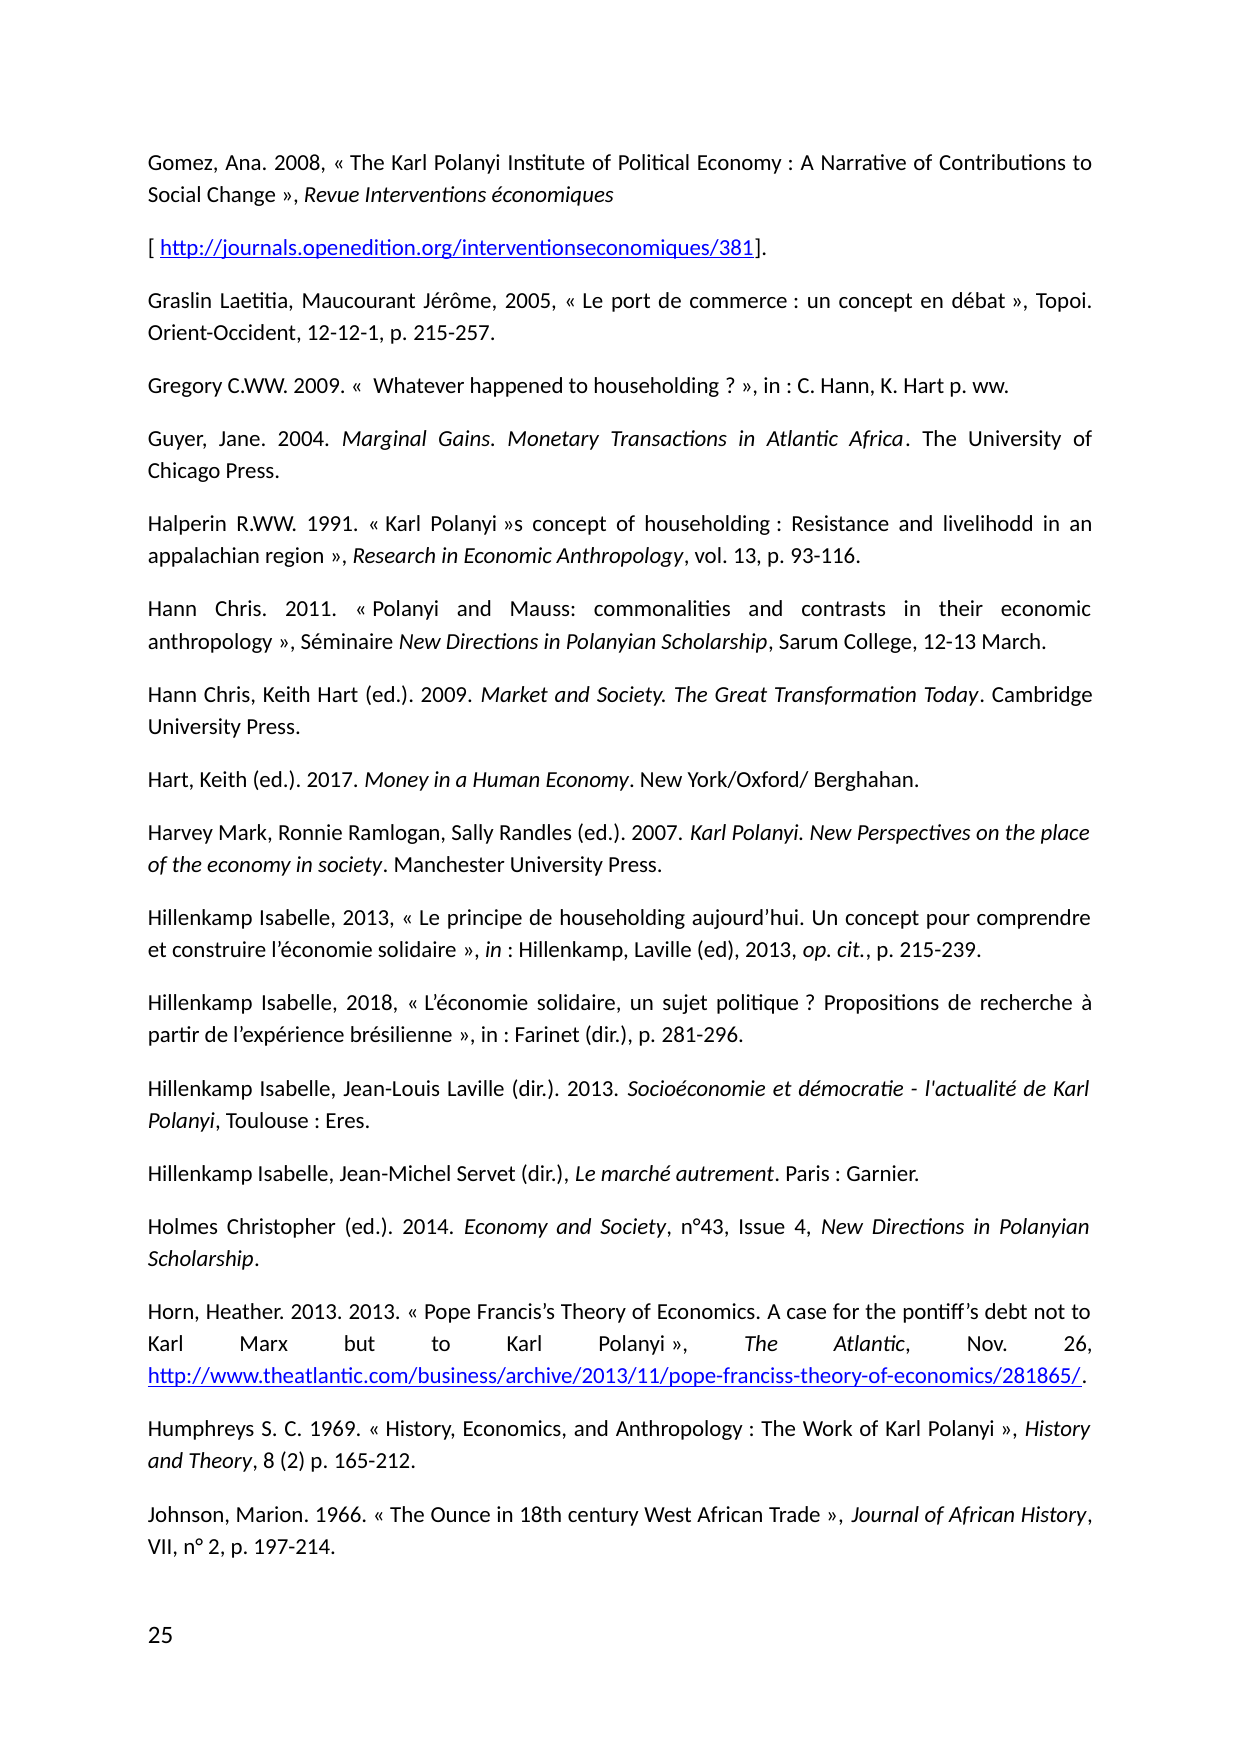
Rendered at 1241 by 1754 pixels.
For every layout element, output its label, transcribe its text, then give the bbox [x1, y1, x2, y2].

text Hillenkamp Isabelle, 2018, « L’économie solidaire, un sujet politique ? Propositions de recherche à partir de l’expérience brésilienne », in : Farinet (dir.), p. 281-296. [148, 988, 1092, 1049]
text Harvey Mark, Ronnie Ramlogan, Sally Randles (ed.). 2007. Karl Polanyi. New Perspectives on the place of the economy in society. Manchester University Press. [148, 818, 1092, 878]
text Gomez, Ana. 2008, « The Karl Polanyi Institute of Political Economy : A Narrative of Contributions to Social Change », Revue Interventions économiques [148, 148, 1092, 208]
text Guyer, Jane. 2004. Marginal Gains. Monetary Transactions in Atlantic Africa. The University of Chicago Press. [148, 424, 1092, 484]
text Holmes Christopher (ed.). 2014. Economy and Society, n°43, Issue 4, New Directions in Polanyian Scholarship. [148, 1212, 1092, 1272]
text Hillenkamp Isabelle, Jean-Michel Servet (dir.), Le marché autrement. Paris : Garnier. [148, 1159, 1092, 1187]
text Hillenkamp Isabelle, Jean-Louis Laville (dir.). 2013. Socioéconomie et démocratie - l'actualité de Karl Polanyi, Toulouse : Eres. [148, 1074, 1092, 1134]
text Halperin R.WW. 1991. « Karl Polanyi »s concept of householding : Resistance and livelihodd in an appalachian region », Research in Economic Anthropology, vol. 13, p. 93-116. [148, 509, 1092, 569]
text Horn, Heather. 2013. 2013. « Pope Francis’s Theory of Economics. A case for the pontiff’s debt not to Karl Marx but to Karl Polanyi », The Atlantic, Nov. 26, http://www.theatlantic.com/business/archive/2013/11/pope-franciss-theory-of-economics/281865/. [148, 1297, 1092, 1389]
text Hart, Keith (ed.). 2017. Money in a Human Economy. New York/Oxford/ Berghahan. [148, 765, 1092, 793]
text Hann Chris. 2011. « Polanyi and Mauss: commonalities and contrasts in their economic anthropology », Séminaire New Directions in Polanyian Scholarship, Sarum College, 12-13 March. [148, 594, 1092, 655]
text Hillenkamp Isabelle, 2013, « Le principe de householding aujourd’hui. Un concept pour comprendre et construire l’économie solidaire », in : Hillenkamp, Laville (ed), 2013, op. cit., p. 215-239. [148, 903, 1092, 963]
text Graslin Laetitia, Maucourant Jérôme, 2005, « Le port de commerce : un concept en débat », Topoi. Orient-Occident, 12-12-1, p. 215-257. [148, 286, 1092, 346]
text [ http://journals.openedition.org/interventionseconomiques/381]. [148, 233, 1092, 261]
text Johnson, Marion. 1966. « The Ounce in 18th century West African Trade », Journal of African History, VII, n° 2, p. 197-214. [148, 1500, 1092, 1560]
text Gregory C.WW. 2009. « Whatever happened to householding ? », in : C. Hann, K. Hart p. ww. [148, 371, 1092, 399]
text Hann Chris, Keith Hart (ed.). 2009. Market and Society. The Great Transformation Today. Cambridge University Press. [148, 680, 1092, 740]
text Humphreys S. C. 1969. « History, Economics, and Anthropology : The Work of Karl Polanyi », History and Theory, 8 (2) p. 165-212. [148, 1414, 1092, 1475]
